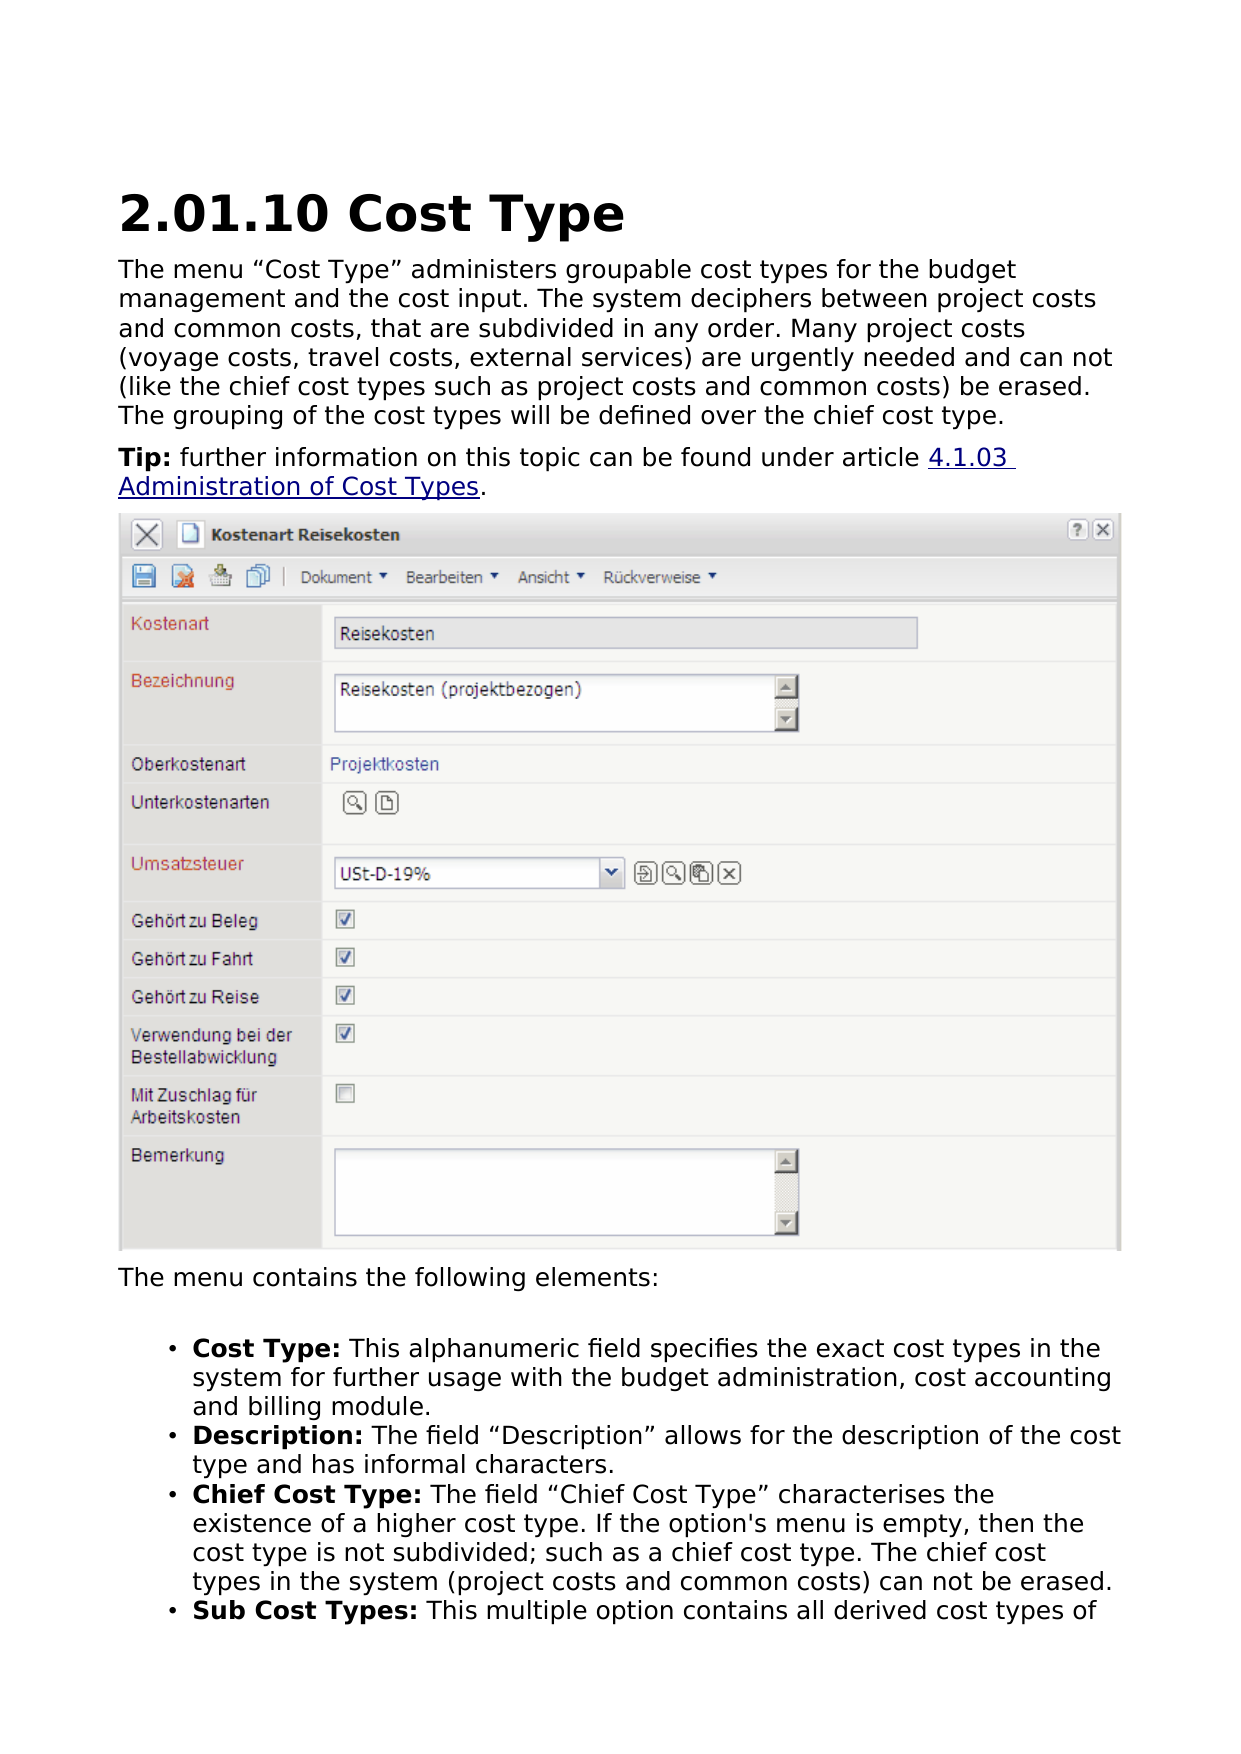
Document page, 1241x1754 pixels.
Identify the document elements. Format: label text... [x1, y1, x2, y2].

list Sub Cost Types: This multiple option contains all derived cost types of [177, 1596, 1122, 1626]
subtitle 2.01.10 Cost Type [118, 185, 1122, 243]
text The menu “Cost Type” administers groupable cost types for the budget management and the cost input. The system deciphers between project costs and common costs, that are subdivided in any order. Many project costs (voyage costs, travel costs, external services) are urgently needed and can not (like the chief cost types such as project costs and common costs) be erased. The grouping of the cost types will be defined over the chief cost type. [118, 256, 1122, 431]
list Description: The field “Description” allows for the description of the cost type and has informal characters. [177, 1421, 1122, 1480]
list Chief Cost Type: The field “Chief Cost Type” characterises the existence of a higher cost type. If the option's menu is empty, then the cost type is not subdivided; such as a chief cost type. The chief cost types in the system (project costs and common costs) can not be erased. [177, 1480, 1122, 1596]
picture [118, 513, 1123, 1251]
list Cost Type: This alphanumeric field specifies the exact cost types in the system for further usage with the budget administration, cost accounting and billing module. [177, 1334, 1122, 1421]
text Tip: further information on this topic can be found under article 4.1.03 Administration of Cost Types. [118, 443, 1122, 501]
text The menu contains the following elements: [118, 1263, 1122, 1292]
